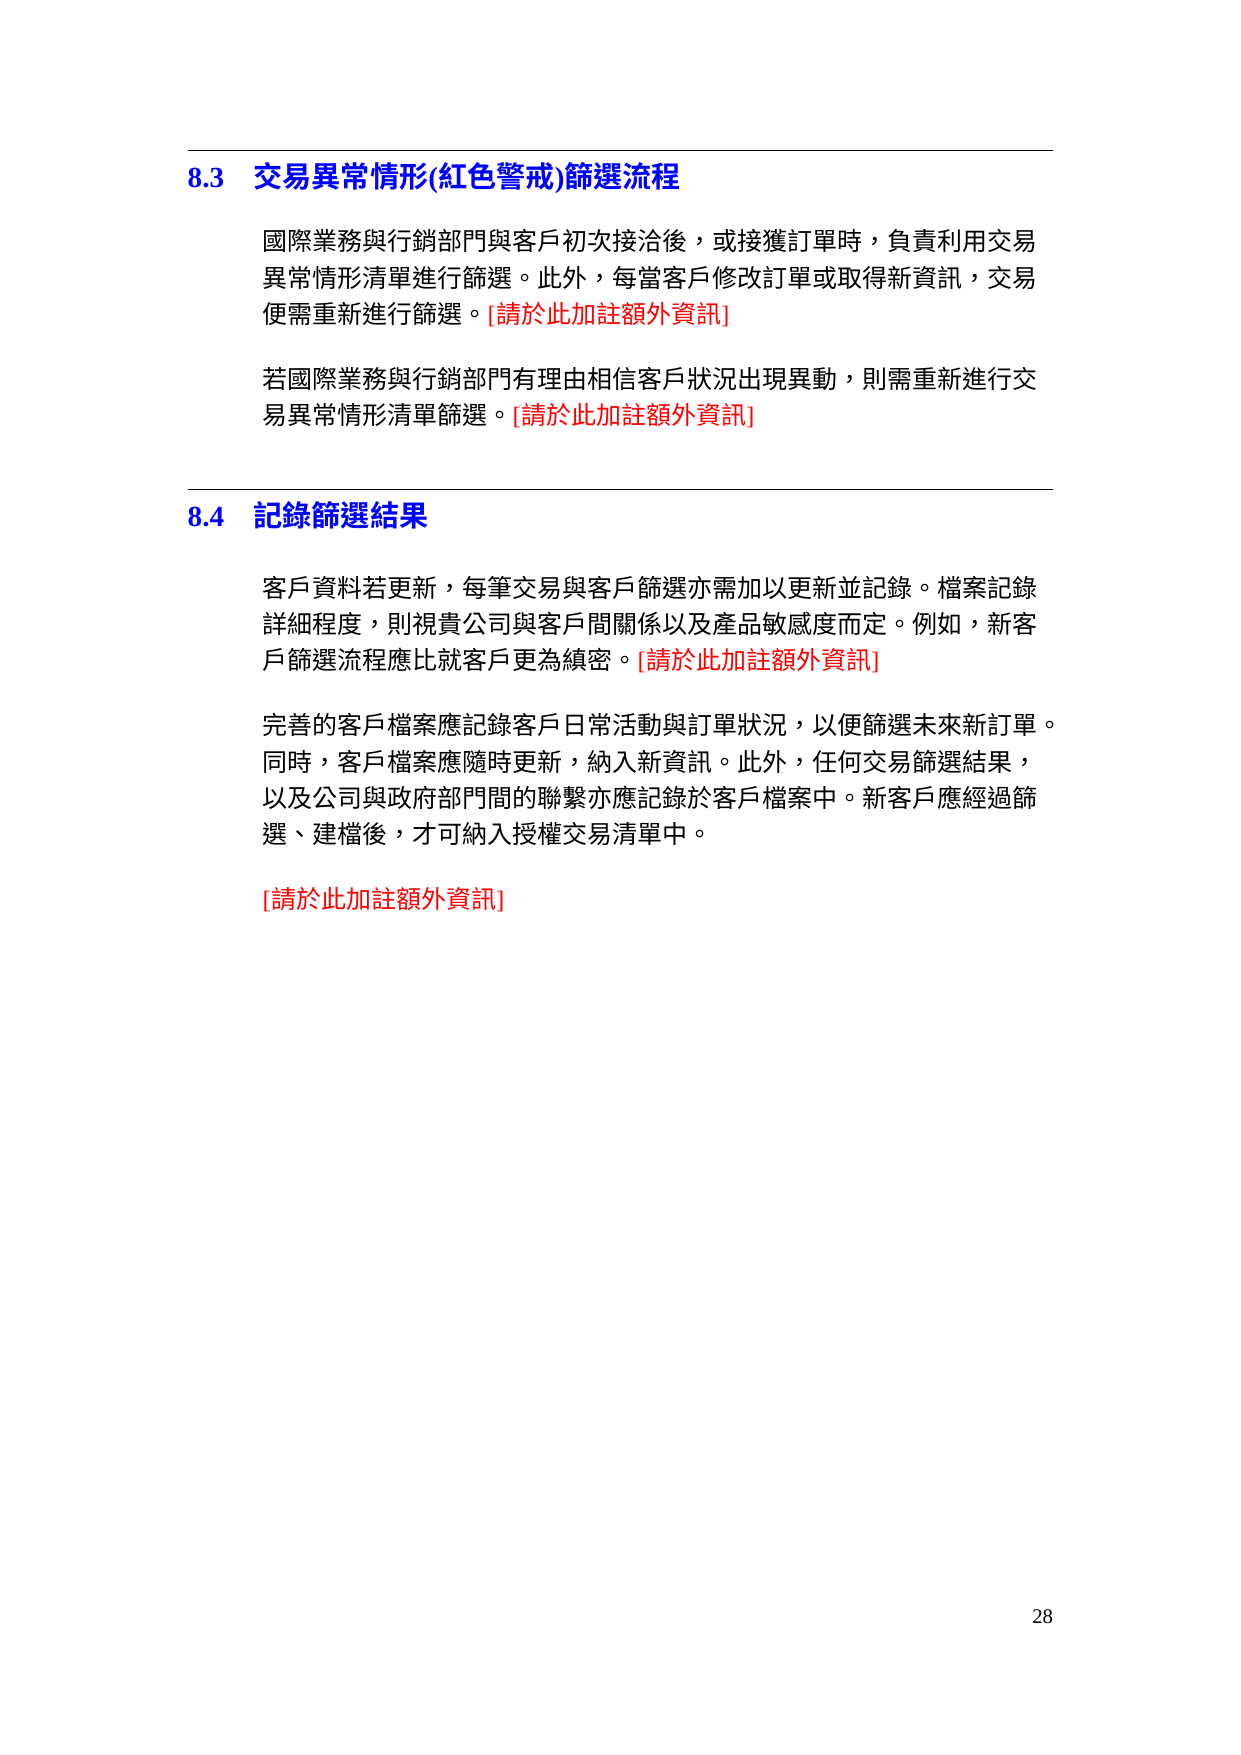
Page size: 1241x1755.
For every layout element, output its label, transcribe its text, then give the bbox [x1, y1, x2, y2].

text 客戶資料若更新，每筆交易與客戶篩選亦需加以更新並記錄。檔案記錄詳細程度，則視貴公司與客戶間關係以及產品敏感度而定。例如，新客戶篩選流程應比就客戶更為縝密。[請於此加註額外資訊] [262, 568, 1053, 677]
text 國際業務與行銷部門與客戶初次接洽後，或接獲訂單時，負責利用交易異常情形清單進行篩選。此外，每當客戶修改訂單或取得新資訊，交易便需重新進行篩選。[請於此加註額外資訊] [262, 222, 1053, 331]
text [請於此加註額外資訊] [262, 879, 1053, 916]
text 完善的客戶檔案應記錄客戶日常活動與訂單狀況，以便篩選未來新訂單。同時，客戶檔案應隨時更新，納入新資訊。此外，任何交易篩選結果，以及公司與政府部門間的聯繫亦應記錄於客戶檔案中。新客戶應經過篩選、建檔後，才可納入授權交易清單中。 [262, 706, 1053, 851]
subtitle 8.4 記錄篩選結果 [187, 490, 1053, 535]
text 若國際業務與行銷部門有理由相信客戶狀況出現異動，則需重新進行交易異常情形清單篩選。[請於此加註額外資訊] [262, 359, 1053, 432]
subtitle 8.3 交易異常情形(紅色警戒)篩選流程 [187, 151, 1053, 195]
